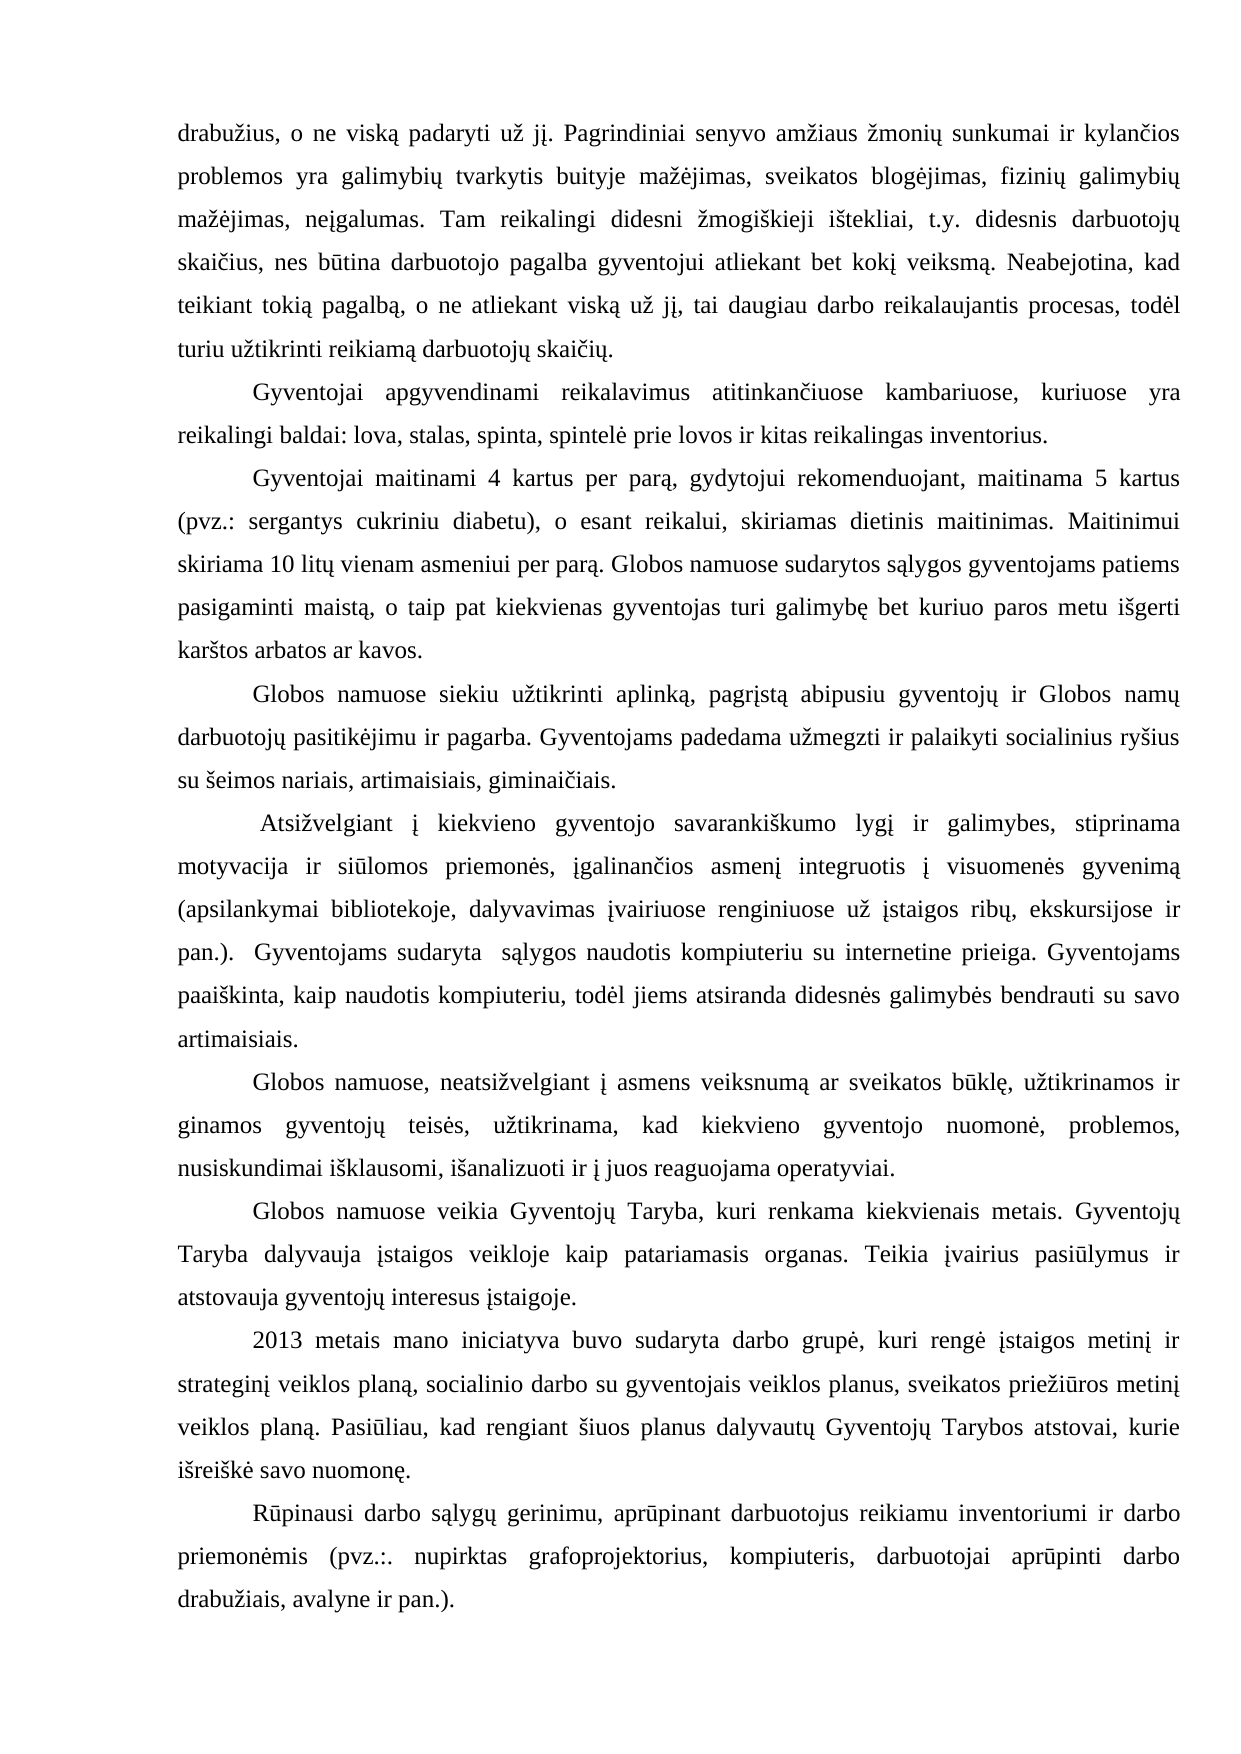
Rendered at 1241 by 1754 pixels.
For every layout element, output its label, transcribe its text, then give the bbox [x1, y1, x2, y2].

text Rūpinausi darbo sąlygų gerinimu, aprūpinant darbuotojus reikiamu inventoriumi ir darbo priemonėmis (pvz.:. nupirktas grafoprojektorius, kompiuteris, darbuotojai aprūpinti darbo drabužiais, avalyne ir pan.). [177, 1498, 1181, 1613]
text Globos namuose, neatsižvelgiant į asmens veiksnumą ar sveikatos būklę, užtikrinamos ir ginamos gyventojų teisės, užtikrinama, kad kiekvieno gyventojo nuomonė, problemos, nusiskundimai išklausomi, išanalizuoti ir į juos reaguojama operatyviai. [177, 1067, 1181, 1182]
text Gyventojai maitinami 4 kartus per parą, gydytojui rekomenduojant, maitinama 5 kartus (pvz.: sergantys cukriniu diabetu), o esant reikalui, skiriamas dietinis maitinimas. Maitinimui skiriama 10 litų vienam asmeniui per parą. Globos namuose sudarytos sąlygos gyventojams patiems pasigaminti maistą, o taip pat kiekvienas gyventojas turi galimybę bet kuriuo paros metu išgerti karštos arbatos ar kavos. [177, 463, 1181, 664]
text Globos namuose veikia Gyventojų Taryba, kuri renkama kiekvienais metais. Gyventojų Taryba dalyvauja įstaigos veikloje kaip patariamasis organas. Teikia įvairius pasiūlymus ir atstovauja gyventojų interesus įstaigoje. [177, 1196, 1181, 1311]
text 2013 metais mano iniciatyva buvo sudaryta darbo grupė, kuri rengė įstaigos metinį ir strateginį veiklos planą, socialinio darbo su gyventojais veiklos planus, sveikatos priežiūros metinį veiklos planą. Pasiūliau, kad rengiant šiuos planus dalyvautų Gyventojų Tarybos atstovai, kurie išreiškė savo nuomonę. [177, 1326, 1181, 1484]
text Atsižvelgiant į kiekvieno gyventojo savarankiškumo lygį ir galimybes, stiprinama motyvacija ir siūlomos priemonės, įgalinančios asmenį integruotis į visuomenės gyvenimą (apsilankymai bibliotekoje, dalyvavimas įvairiuose renginiuose už įstaigos ribų, ekskursijose ir pan.). Gyventojams sudaryta sąlygos naudotis kompiuteriu su internetine prieiga. Gyventojams paaiškinta, kaip naudotis kompiuteriu, todėl jiems atsiranda didesnės galimybės bendrauti su savo artimaisiais. [177, 808, 1181, 1052]
text drabužius, o ne viską padaryti už jį. Pagrindiniai senyvo amžiaus žmonių sunkumai ir kylančios problemos yra galimybių tvarkytis buityje mažėjimas, sveikatos blogėjimas, fizinių galimybių mažėjimas, neįgalumas. Tam reikalingi didesni žmogiškieji ištekliai, t.y. didesnis darbuotojų skaičius, nes būtina darbuotojo pagalba gyventojui atliekant bet kokį veiksmą. Neabejotina, kad teikiant tokią pagalbą, o ne atliekant viską už jį, tai daugiau darbo reikalaujantis procesas, todėl turiu užtikrinti reikiamą darbuotojų skaičių. [177, 118, 1181, 362]
text Globos namuose siekiu užtikrinti aplinką, pagrįstą abipusiu gyventojų ir Globos namų darbuotojų pasitikėjimu ir pagarba. Gyventojams padedama užmegzti ir palaikyti socialinius ryšius su šeimos nariais, artimaisiais, giminaičiais. [177, 679, 1181, 794]
text Gyventojai apgyvendinami reikalavimus atitinkančiuose kambariuose, kuriuose yra reikalingi baldai: lova, stalas, spinta, spintelė prie lovos ir kitas reikalingas inventorius. [177, 377, 1181, 449]
